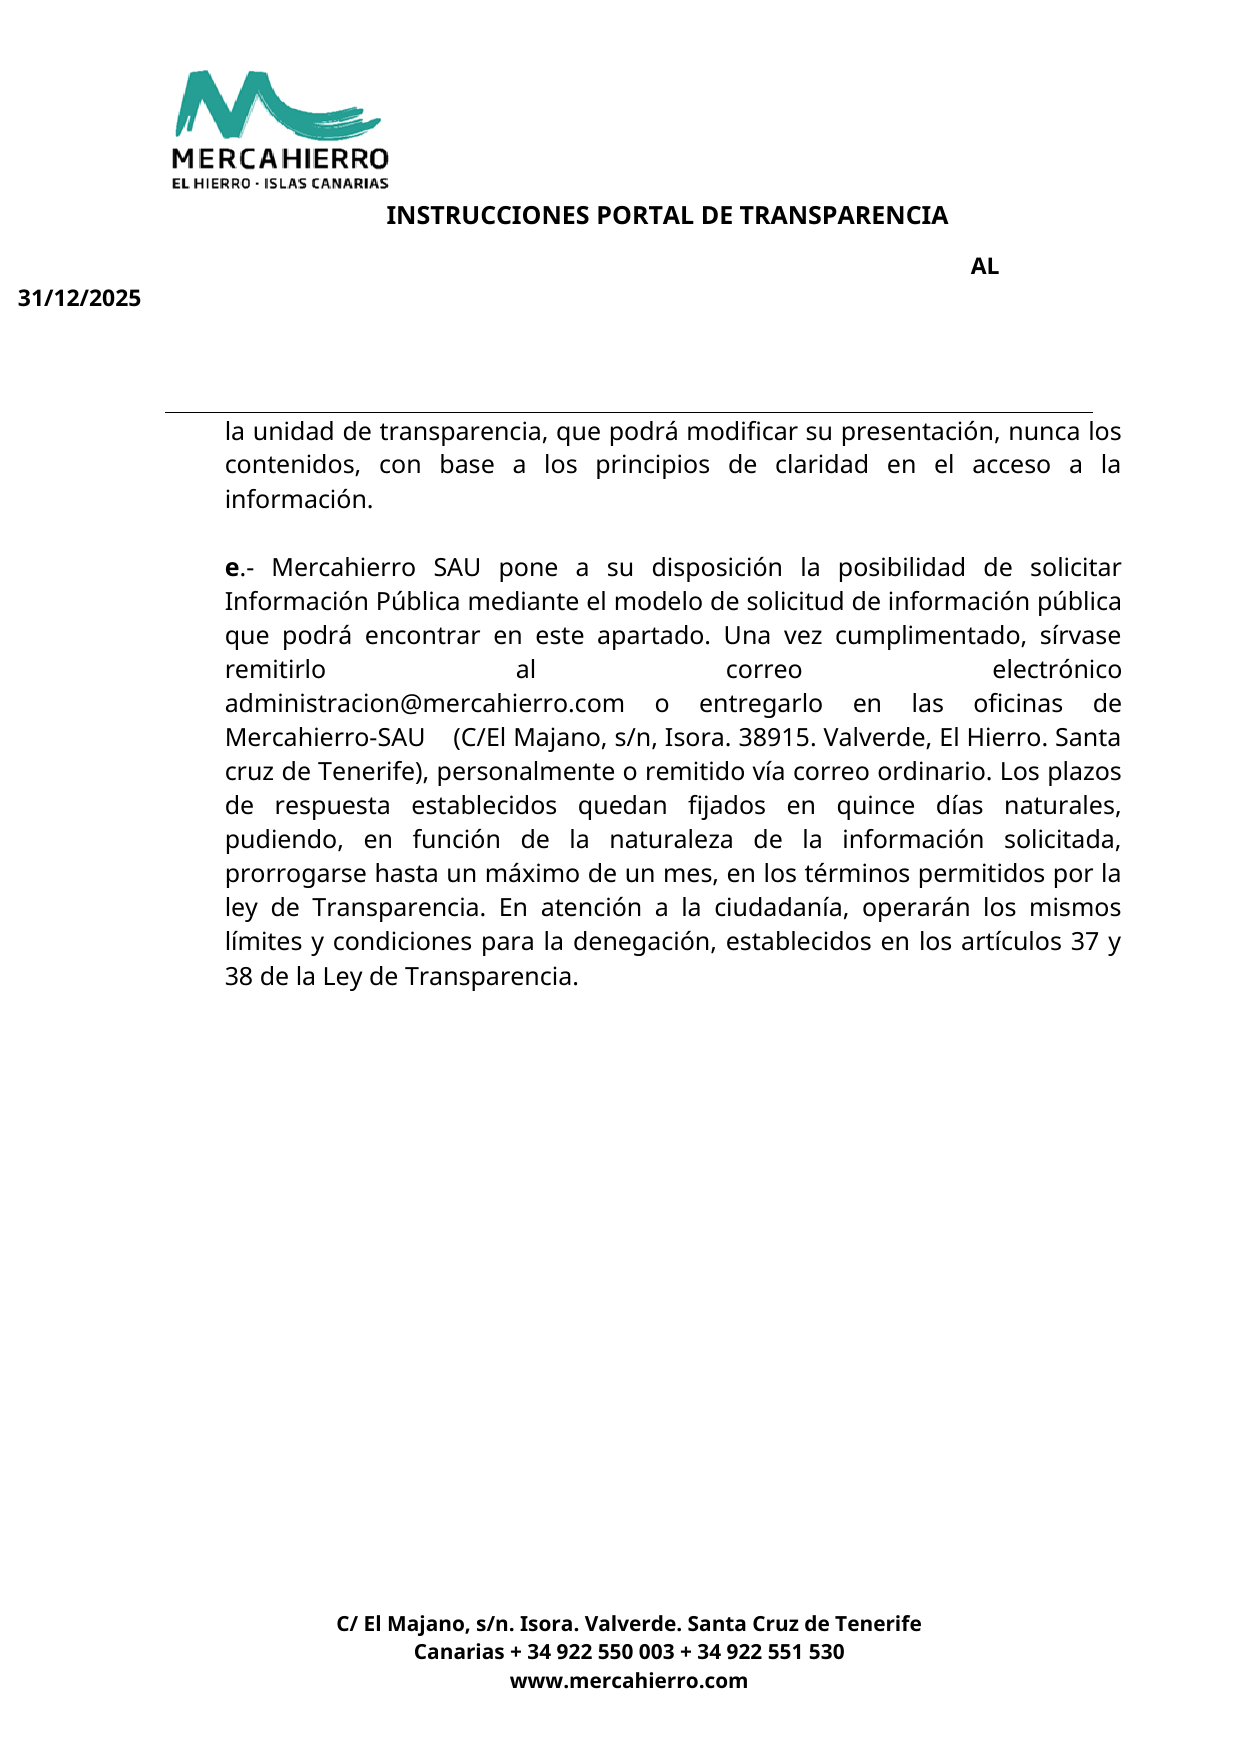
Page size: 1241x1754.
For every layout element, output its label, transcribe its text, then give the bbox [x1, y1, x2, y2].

text la unidad de transparencia, que podrá modificar su presentación, nunca los contenidos, con base a los principios de claridad en el acceso a la información. [224, 413, 1123, 515]
text e.- Mercahierro SAU pone a su disposición la posibilidad de solicitar Información Pública mediante el modelo de solicitud de información pública que podrá encontrar en este apartado. Una vez cumplimentado, sírvase remitirlo al correo electrónico administracion@mercahierro.com o entregarlo en las oficinas de Mercahierro-SAU (C/El Majano, s/n, Isora. 38915. Valverde, El Hierro. Santa cruz de Tenerife), personalmente o remitido vía correo ordinario. Los plazos de respuesta establecidos quedan fijados en quince días naturales, pudiendo, en función de la naturaleza de la información solicitada, prorrogarse hasta un máximo de un mes, en los términos permitidos por la ley de Transparencia. En atención a la ciudadanía, operarán los mismos límites y condiciones para la denegación, establecidos en los artículos 37 y 38 de la Ley de Transparencia. [224, 549, 1123, 992]
